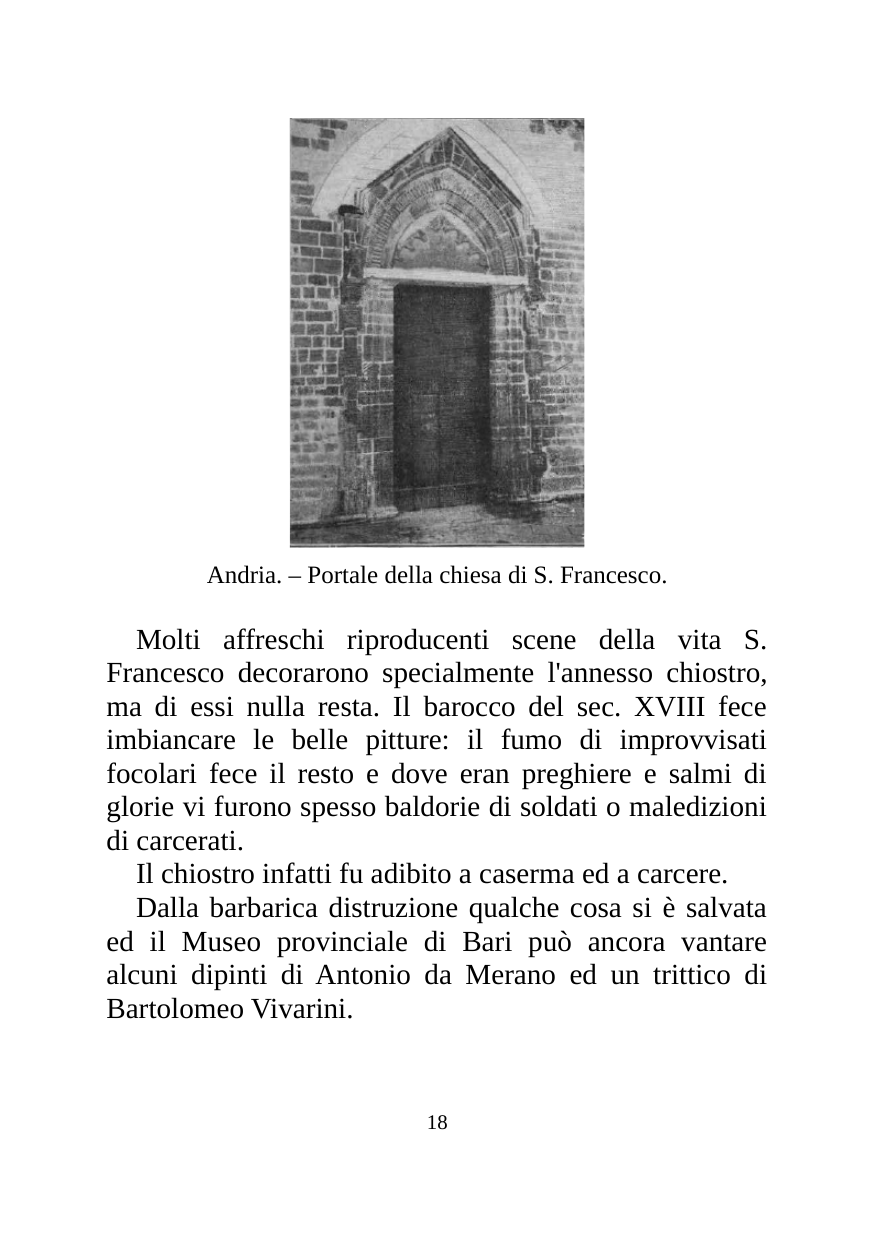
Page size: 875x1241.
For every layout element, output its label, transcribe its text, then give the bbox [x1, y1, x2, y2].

picture [289, 118, 585, 548]
text Dalla barbarica distruzione qualche cosa si è salvata ed il Museo provinciale di Bari può ancora vantare alcuni dipinti di Antonio da Merano ed un trittico di Bartolomeo Vivarini. [106, 890, 768, 1024]
text Molti affreschi riproducenti scene della vita S. Francesco decorarono specialmente l'annesso chiostro, ma di essi nulla resta. Il barocco del sec. XVIII fece imbiancare le belle pitture: il fumo di improvvisati focolari fece il resto e dove eran preghiere e salmi di glorie vi furono spesso baldorie di soldati o maledizioni di carcerati. [106, 106, 768, 857]
text Andria. – Portale della chiesa di S. Francesco. [148, 131, 726, 588]
text Il chiostro infatti fu adibito a caserma ed a carcere. [106, 857, 768, 890]
